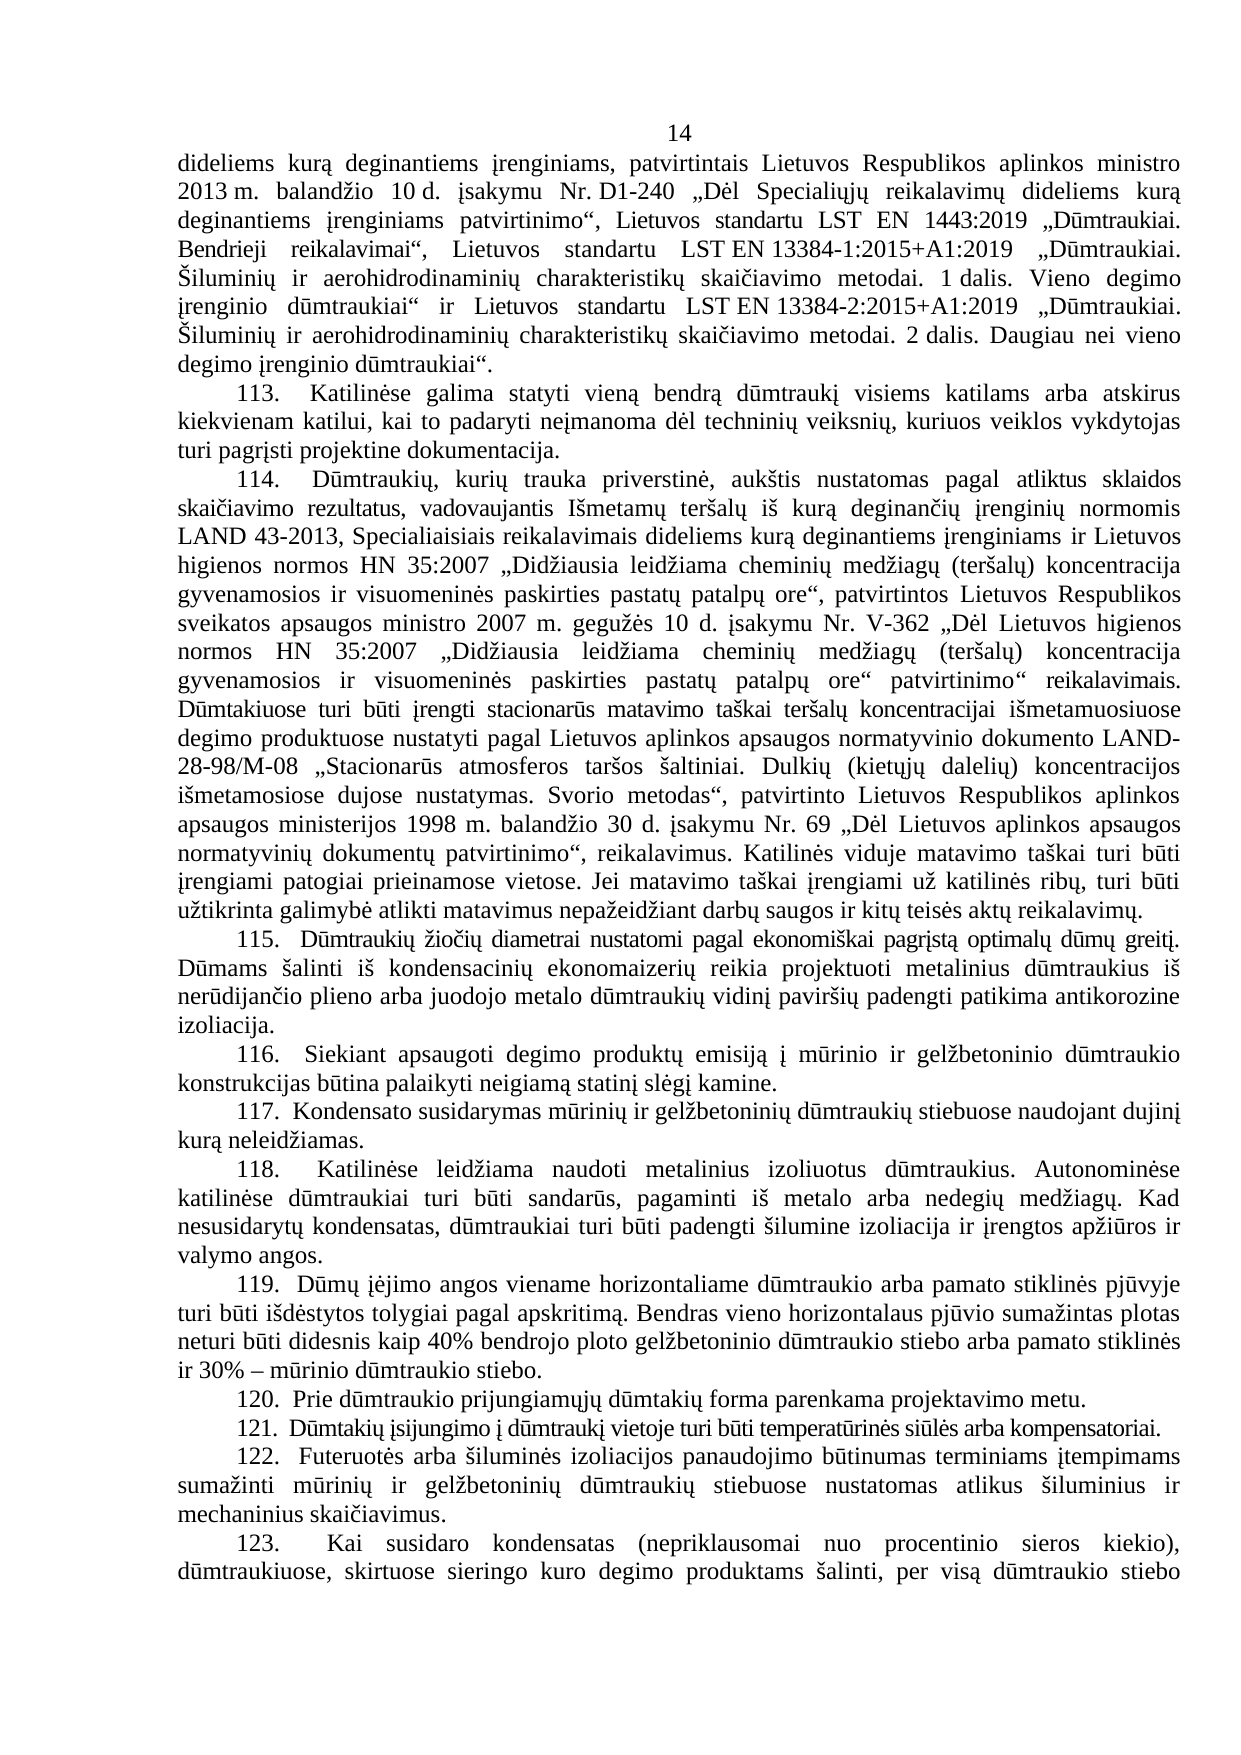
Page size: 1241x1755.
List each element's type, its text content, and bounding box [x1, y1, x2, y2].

text 123. Kai susidaro kondensatas (nepriklausomai nuo procentinio sieros kiekio), dūmtraukiuose, skirtuose sieringo kuro degimo produktams šalinti, per visą dūmtraukio stiebo [177, 1528, 1181, 1585]
text 118. Katilinėse leidžiama naudoti metalinius izoliuotus dūmtraukius. Autonominėse katilinėse dūmtraukiai turi būti sandarūs, pagaminti iš metalo arba nedegių medžiagų. Kad nesusidarytų kondensatas, dūmtraukiai turi būti padengti šilumine izoliacija ir įrengtos apžiūros ir valymo angos. [177, 1154, 1181, 1269]
text 113. Katilinėse galima statyti vieną bendrą dūmtraukį visiems katilams arba atskirus kiekvienam katilui, kai to padaryti neįmanoma dėl techninių veiksnių, kuriuos veiklos vykdytojas turi pagrįsti projektine dokumentacija. [177, 378, 1181, 464]
text 116. Siekiant apsaugoti degimo produktų emisiją į mūrinio ir gelžbetoninio dūmtraukio konstrukcijas būtina palaikyti neigiamą statinį slėgį kamine. [177, 1039, 1181, 1096]
text 120. Prie dūmtraukio prijungiamųjų dūmtakių forma parenkama projektavimo metu. [177, 1384, 1181, 1413]
text 117. Kondensato susidarymas mūrinių ir gelžbetoninių dūmtraukių stiebuose naudojant dujinį kurą neleidžiamas. [177, 1096, 1181, 1154]
text 121. Dūmtakių įsijungimo į dūmtraukį vietoje turi būti temperatūrinės siūlės arba kompensatoriai. [177, 1413, 1181, 1441]
text dideliems kurą deginantiems įrenginiams, patvirtintais Lietuvos Respublikos aplinkos ministro 2013 m. balandžio 10 d. įsakymu Nr. D1-240 „Dėl Specialiųjų reikalavimų dideliems kurą deginantiems įrenginiams patvirtinimo“, Lietuvos standartu LST EN 1443:2019 „Dūmtraukiai. Bendrieji reikalavimai“, Lietuvos standartu LST EN 13384‑1:2015+A1:2019 „Dūmtraukiai. Šiluminių ir aerohidrodinaminių charakteristikų skaičiavimo metodai. 1 dalis. Vieno degimo įrenginio dūmtraukiai“ ir Lietuvos standartu LST EN 13384‑2:2015+A1:2019 „Dūmtraukiai. Šiluminių ir aerohidrodinaminių charakteristikų skaičiavimo metodai. 2 dalis. Daugiau nei vieno degimo įrenginio dūmtraukiai“. [177, 148, 1181, 378]
text 122. Futeruotės arba šiluminės izoliacijos panaudojimo būtinumas terminiams įtempimams sumažinti mūrinių ir gelžbetoninių dūmtraukių stiebuose nustatomas atlikus šiluminius ir mechaninius skaičiavimus. [177, 1441, 1181, 1528]
text 115. Dūmtraukių žiočių diametrai nustatomi pagal ekonomiškai pagrįstą optimalų dūmų greitį. Dūmams šalinti iš kondensacinių ekonomaizerių reikia projektuoti metalinius dūmtraukius iš nerūdijančio plieno arba juodojo metalo dūmtraukių vidinį paviršių padengti patikima antikorozine izoliacija. [177, 924, 1181, 1039]
text 114. Dūmtraukių, kurių trauka priverstinė, aukštis nustatomas pagal atliktus sklaidos skaičiavimo rezultatus, vadovaujantis Išmetamų teršalų iš kurą deginančių įrenginių normomis LAND 43-2013, Specialiaisiais reikalavimais dideliems kurą deginantiems įrenginiams ir Lietuvos higienos normos HN 35:2007 „Didžiausia leidžiama cheminių medžiagų (teršalų) koncentracija gyvenamosios ir visuomeninės paskirties pastatų patalpų ore“, patvirtintos Lietuvos Respublikos sveikatos apsaugos ministro 2007 m. gegužės 10 d. įsakymu Nr. V-362 „Dėl Lietuvos higienos normos HN 35:2007 „Didžiausia leidžiama cheminių medžiagų (teršalų) koncentracija gyvenamosios ir visuomeninės paskirties pastatų patalpų ore“ patvirtinimo“ reikalavimais. Dūmtakiuose turi būti įrengti stacionarūs matavimo taškai teršalų koncentracijai išmetamuosiuose degimo produktuose nustatyti pagal Lietuvos aplinkos apsaugos normatyvinio dokumento LAND-28-98/M-08 „Stacionarūs atmosferos taršos šaltiniai. Dulkių (kietųjų dalelių) koncentracijos išmetamosiose dujose nustatymas. Svorio metodas“, patvirtinto Lietuvos Respublikos aplinkos apsaugos ministerijos 1998 m. balandžio 30 d. įsakymu Nr. 69 „Dėl Lietuvos aplinkos apsaugos normatyvinių dokumentų patvirtinimo“, reikalavimus. Katilinės viduje matavimo taškai turi būti įrengiami patogiai prieinamose vietose. Jei matavimo taškai įrengiami už katilinės ribų, turi būti užtikrinta galimybė atlikti matavimus nepažeidžiant darbų saugos ir kitų teisės aktų reikalavimų. [177, 464, 1181, 924]
text 119. Dūmų įėjimo angos viename horizontaliame dūmtraukio arba pamato stiklinės pjūvyje turi būti išdėstytos tolygiai pagal apskritimą. Bendras vieno horizontalaus pjūvio sumažintas plotas neturi būti didesnis kaip 40% bendrojo ploto gelžbetoninio dūmtraukio stiebo arba pamato stiklinės ir 30% – mūrinio dūmtraukio stiebo. [177, 1269, 1181, 1384]
